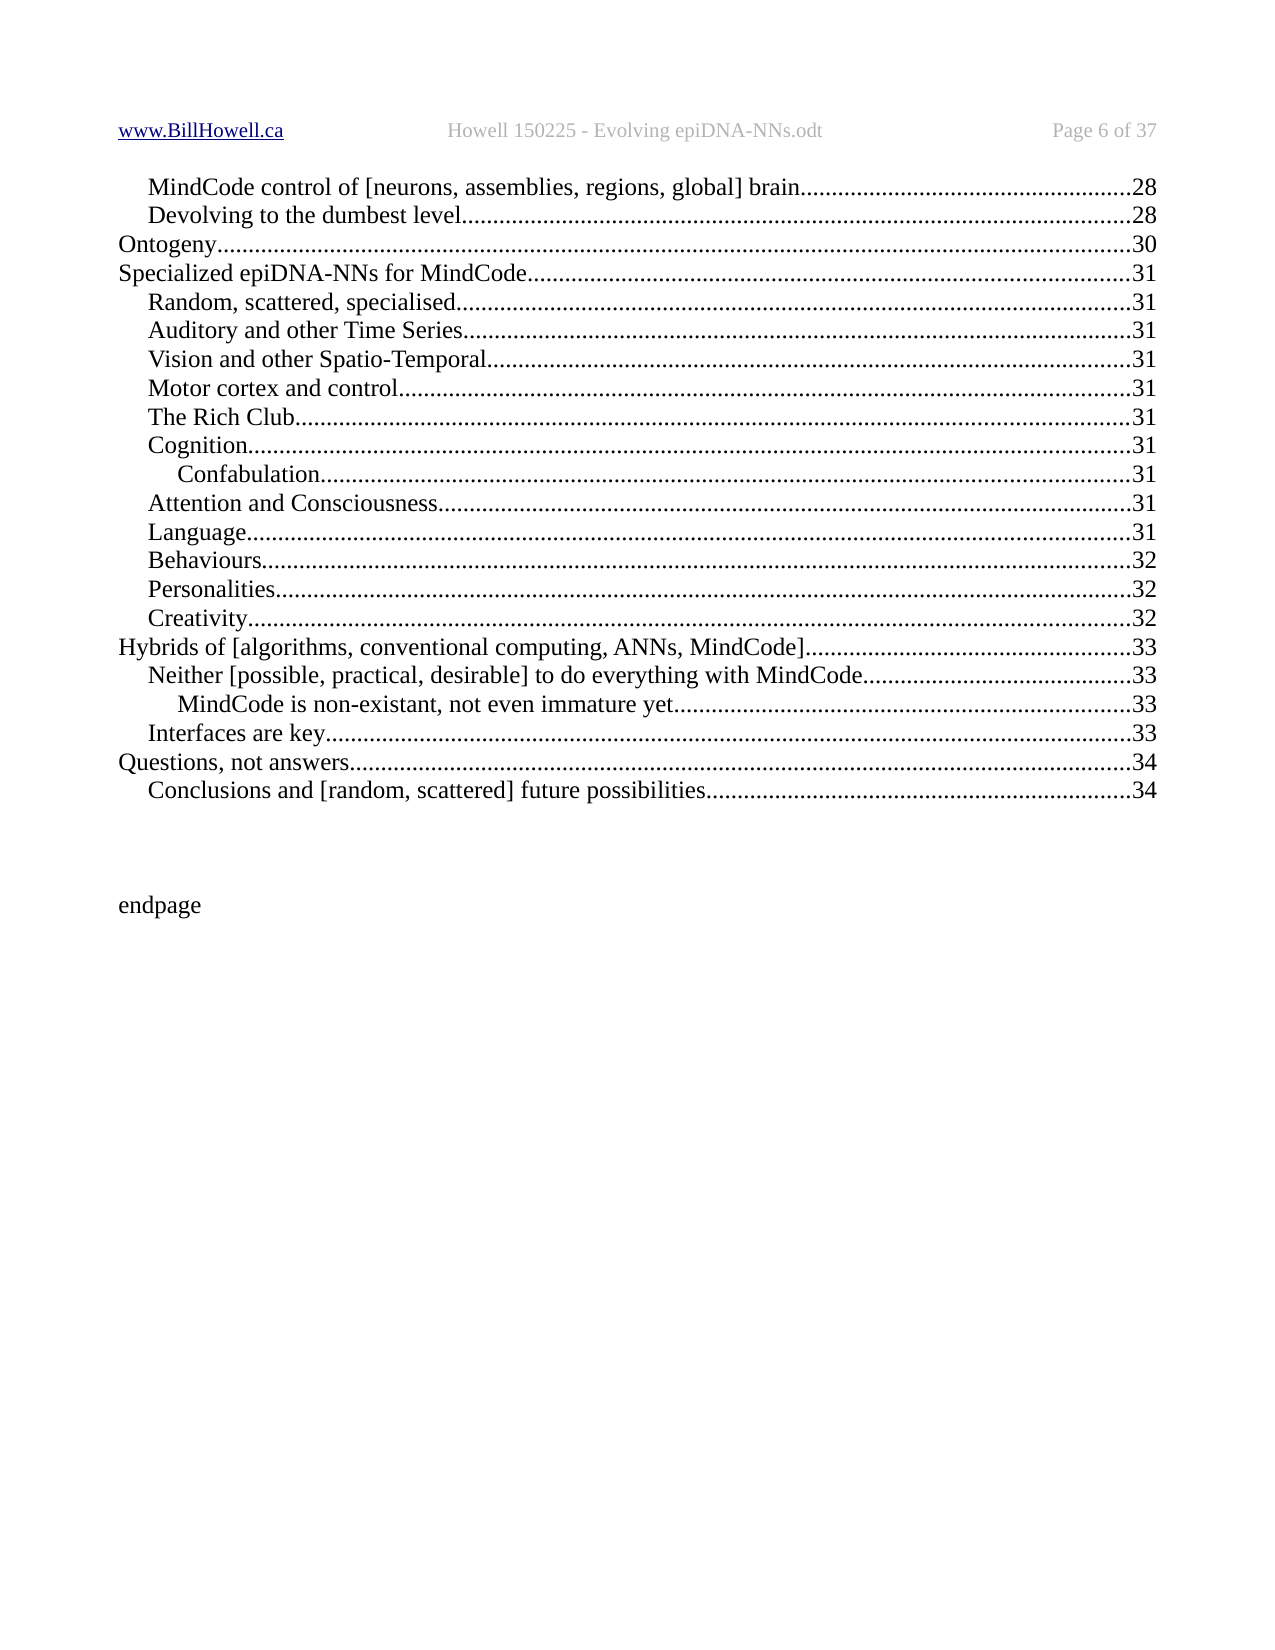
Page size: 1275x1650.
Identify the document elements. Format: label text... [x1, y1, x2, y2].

text Specialized epiDNA-NNs for MindCode 31 [118, 258, 1157, 287]
text Hybrids of [algorithms, conventional computing, ANNs, MindCode] 33 [118, 632, 1157, 660]
text Creativity 32 [148, 603, 1157, 632]
text Attention and Consciousness 31 [148, 488, 1157, 517]
text MindCode is non-existant, not even immature yet 33 [177, 689, 1157, 718]
text Language 31 [148, 517, 1157, 545]
text Confabulation 31 [177, 459, 1157, 488]
text endpage [118, 890, 1157, 919]
text Behaviours 32 [148, 545, 1157, 574]
text Neither [possible, practical, desirable] to do everything with MindCode 33 [148, 660, 1157, 689]
text The Rich Club 31 [148, 402, 1157, 430]
text Personalities 32 [148, 574, 1157, 603]
text Questions, not answers 34 [118, 747, 1157, 775]
text Motor cortex and control 31 [148, 373, 1157, 402]
text Ontogeny 30 [118, 229, 1157, 258]
text Random, scattered, specialised 31 [148, 287, 1157, 315]
text Interfaces are key 33 [148, 718, 1157, 747]
text MindCode control of [neurons, assemblies, regions, global] brain 28 [148, 172, 1157, 200]
text Cognition 31 [148, 430, 1157, 459]
text Auditory and other Time Series 31 [148, 315, 1157, 344]
text Conclusions and [random, scattered] future possibilities 34 [148, 775, 1157, 804]
text Vision and other Spatio-Temporal 31 [148, 344, 1157, 373]
text Devolving to the dumbest level 28 [148, 200, 1157, 229]
